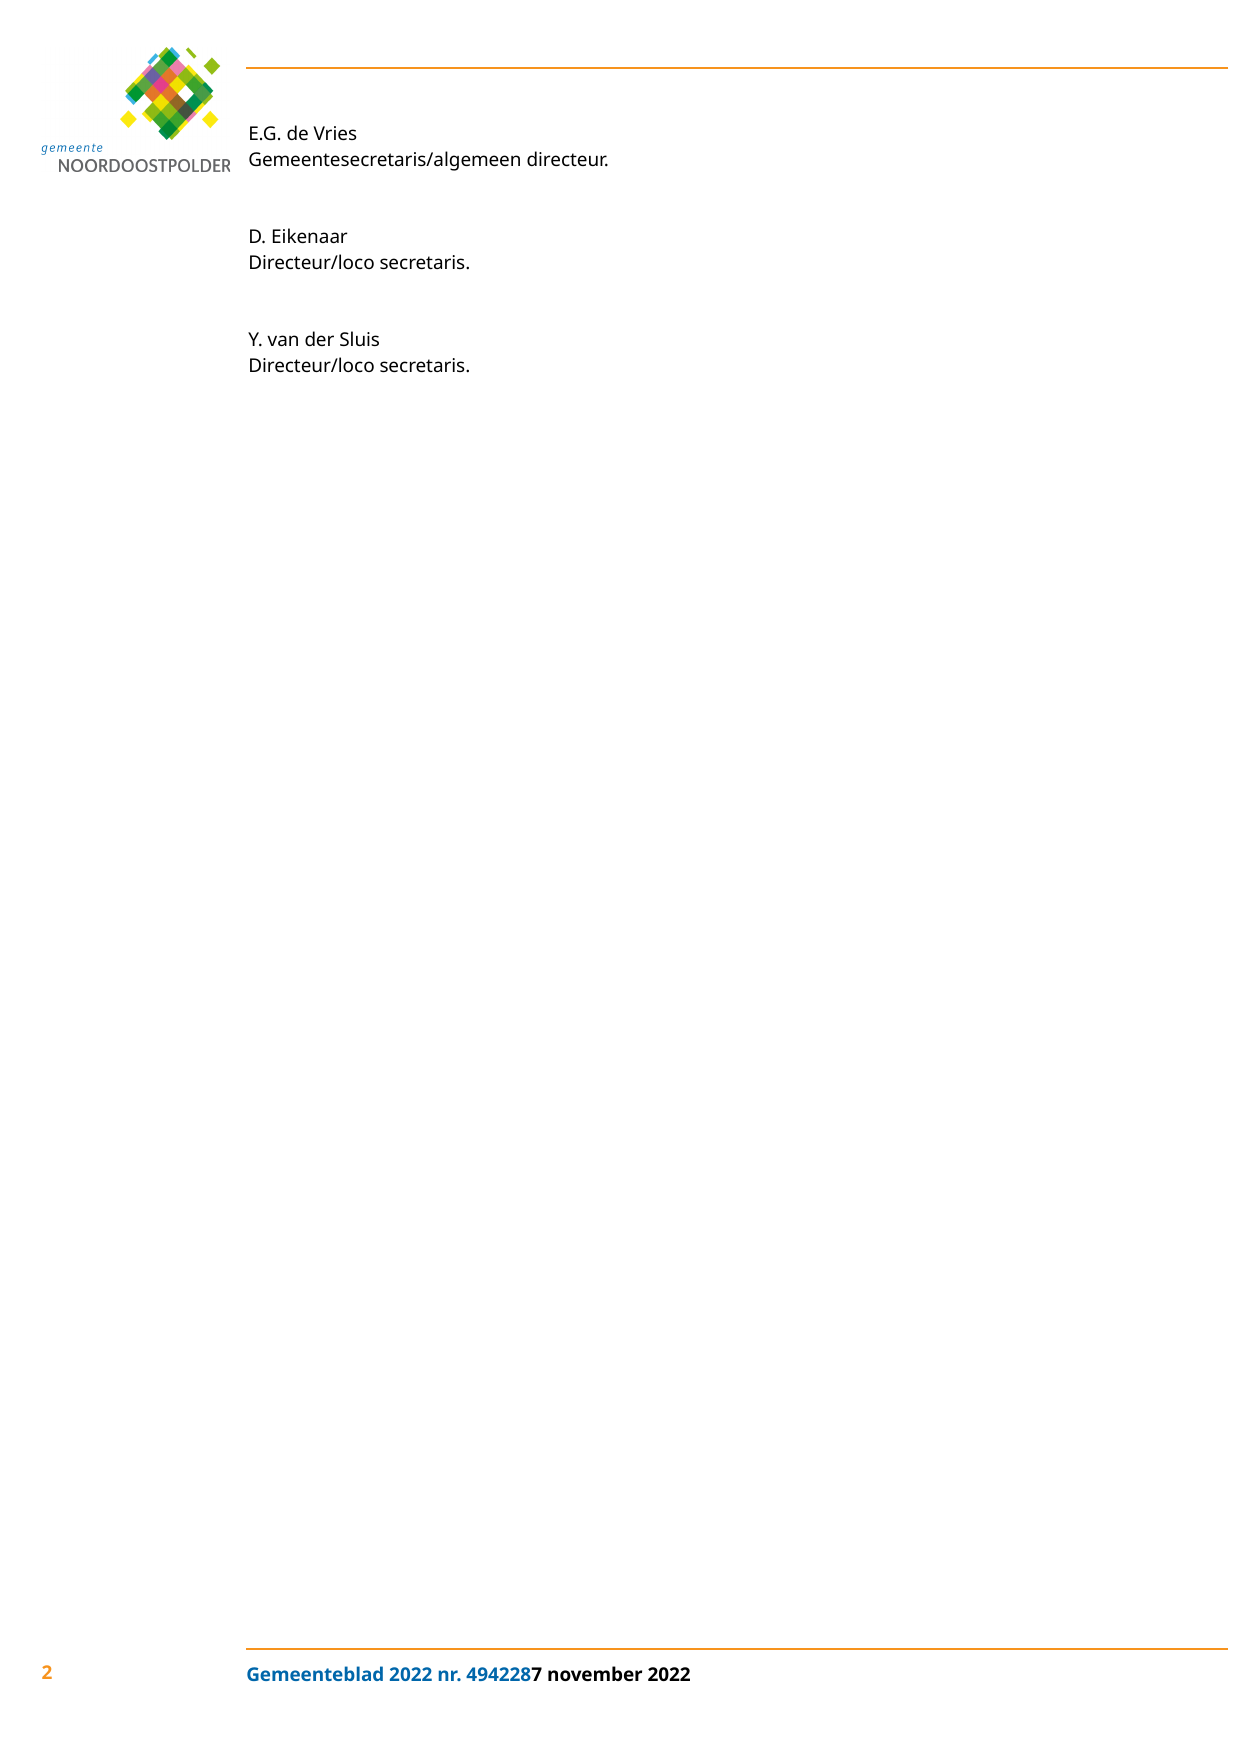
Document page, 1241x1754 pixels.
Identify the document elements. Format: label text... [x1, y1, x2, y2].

picture [41, 47, 231, 172]
text E.G. de Vries [248, 121, 1152, 146]
text Directeur/loco secretaris. [248, 249, 1152, 275]
text Gemeentesecretaris/algemeen directeur. [248, 146, 1152, 172]
text D. Eikenaar [248, 223, 1152, 249]
text Directeur/loco secretaris. [248, 352, 1152, 378]
text Y. van der Sluis [248, 326, 1152, 352]
